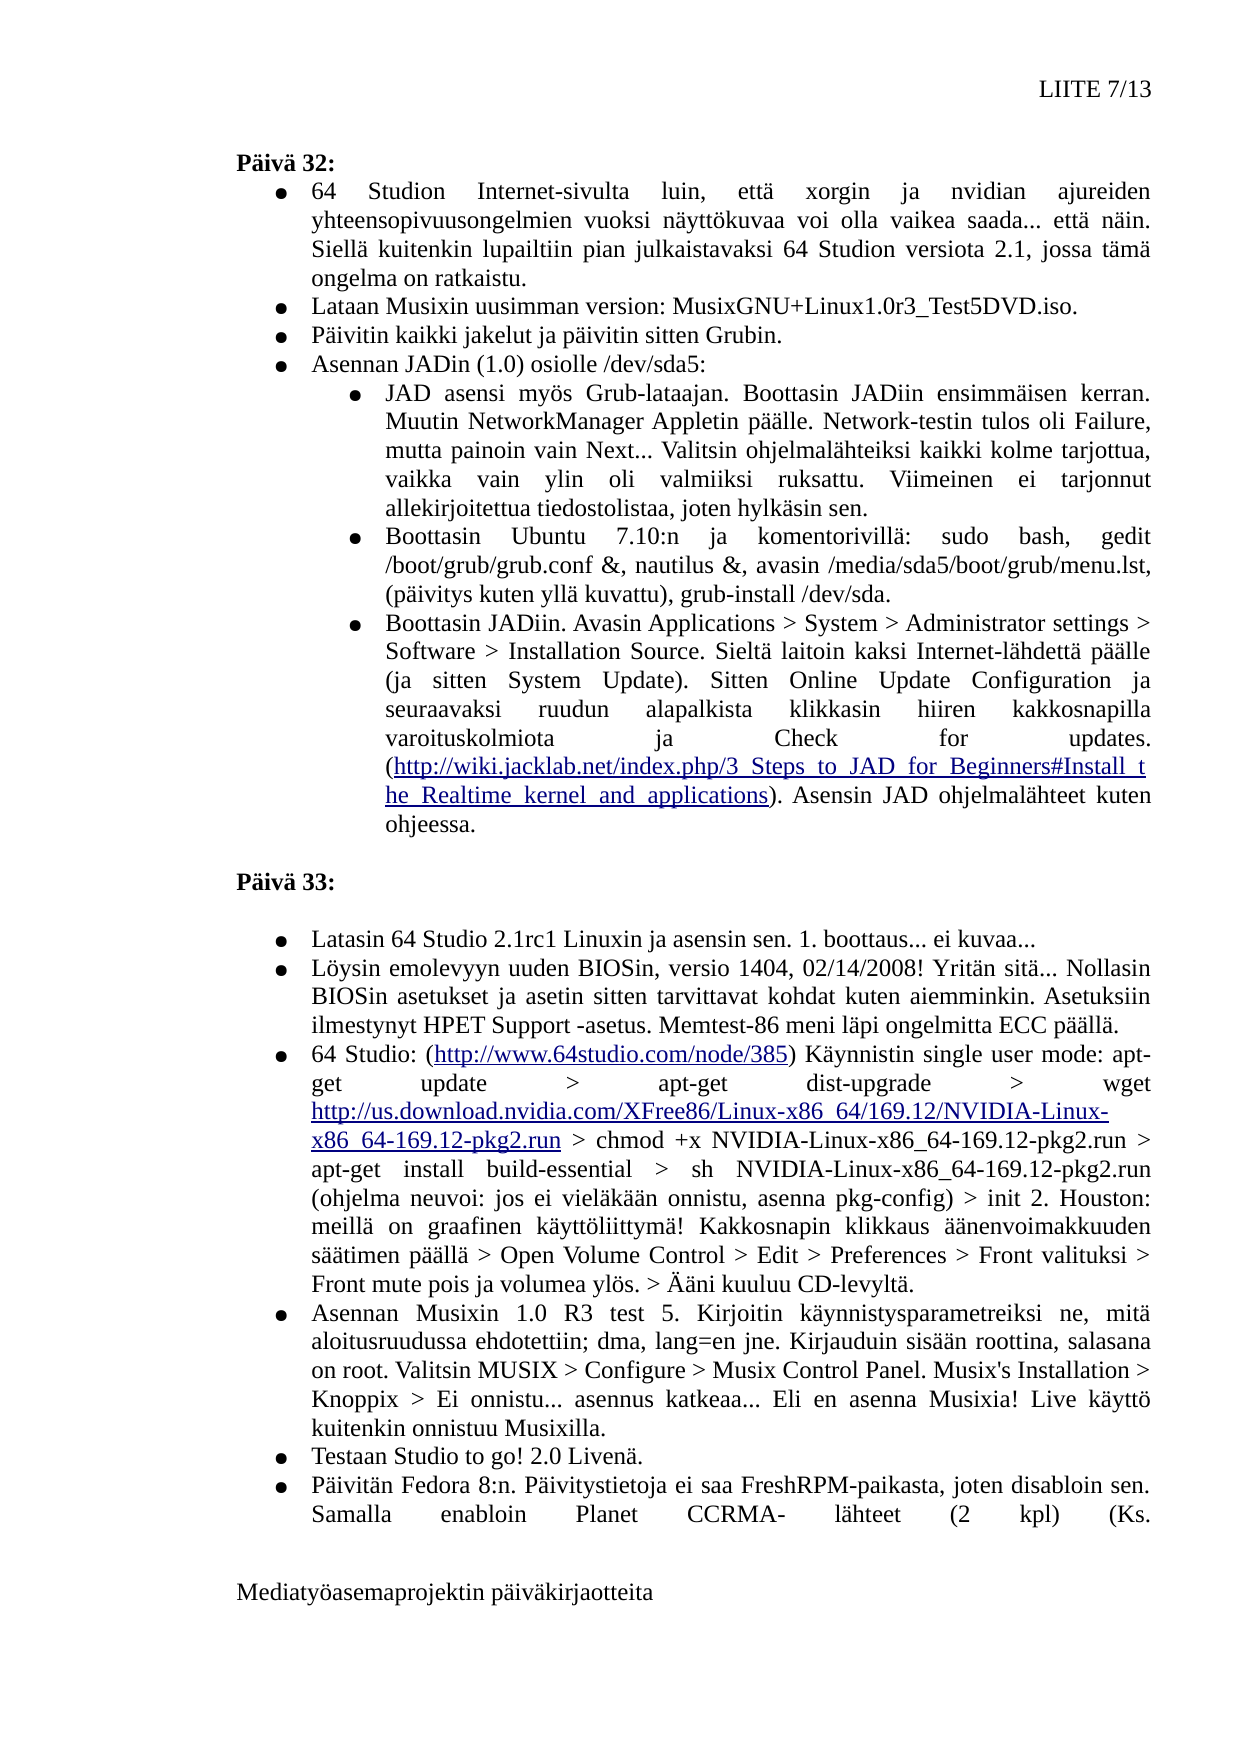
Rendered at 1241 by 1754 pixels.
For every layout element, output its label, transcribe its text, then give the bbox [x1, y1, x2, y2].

list Boottasin Ubuntu 7.10:n ja komentorivillä: sudo bash, gedit /boot/grub/grub.conf &, nautilus &, avasin /media/sda5/boot/grub/menu.lst, (päivitys kuten yllä kuvattu), grub-install /dev/sda. [348, 521, 1152, 608]
text Päivä 33: [236, 867, 1152, 896]
list 64 Studio: (http://www.64studio.com/node/385) Käynnistin single user mode: apt-get update > apt-get dist-upgrade > wget http://us.download.nvidia.com/XFree86/Linux-x86_64/169.12/NVIDIA-Linux-x86_64-169.12-pkg2.run > chmod +x NVIDIA-Linux-x86_64-169.12-pkg2.run > apt-get install build-essential > sh NVIDIA-Linux-x86_64-169.12-pkg2.run (ohjelma neuvoi: jos ei vieläkään onnistu, asenna pkg-config) > init 2. Houston: meillä on graafinen käyttöliittymä! Kakkosnapin klikkaus äänenvoimakkuuden säätimen päällä > Open Volume Control > Edit > Preferences > Front valituksi > Front mute pois ja volumea ylös. > Ääni kuuluu CD-levyltä. [274, 1039, 1152, 1298]
list JAD asensi myös Grub-lataajan. Boottasin JADiin ensimmäisen kerran. Muutin NetworkManager Appletin päälle. Network-testin tulos oli Failure, mutta painoin vain Next... Valitsin ohjelmalähteiksi kaikki kolme tarjottua, vaikka vain ylin oli valmiiksi ruksattu. Viimeinen ei tarjonnut allekirjoitettua tiedostolistaa, joten hylkäsin sen. [348, 378, 1152, 521]
text Päivä 32: [236, 148, 1152, 176]
list Päivitän Fedora 8:n. Päivitystietoja ei saa FreshRPM-paikasta, joten disabloin sen. Samalla enabloin Planet CCRMA- lähteet (2 kpl) (Ks. [274, 1470, 1152, 1528]
list Boottasin JADiin. Avasin Applications > System > Administrator settings > Software > Installation Source. Sieltä laitoin kaksi Internet-lähdettä päälle (ja sitten System Update). Sitten Online Update Configuration ja seuraavaksi ruudun alapalkista klikkasin hiiren kakkosnapilla varoituskolmiota ja Check for updates. (http://wiki.jacklab.net/index.php/3_Steps_to_JAD_for_Beginners#Install_the_Realtime_kernel_and_applications). Asensin JAD ohjelmalähteet kuten ohjeessa. [348, 608, 1152, 838]
list Löysin emolevyyn uuden BIOSin, versio 1404, 02/14/2008! Yritän sitä... Nollasin BIOSin asetukset ja asetin sitten tarvittavat kohdat kuten aiemminkin. Asetuksiin ilmestynyt HPET Support -asetus. Memtest-86 meni läpi ongelmitta ECC päällä. [274, 953, 1152, 1039]
list Testaan Studio to go! 2.0 Livenä. [274, 1441, 1152, 1470]
list Asennan JADin (1.0) osiolle /dev/sda5: [274, 349, 1152, 378]
list Latasin 64 Studio 2.1rc1 Linuxin ja asensin sen. 1. boottaus... ei kuvaa... [274, 896, 1152, 953]
list 64 Studion Internet-sivulta luin, että xorgin ja nvidian ajureiden yhteensopivuusongelmien vuoksi näyttökuvaa voi olla vaikea saada... että näin. Siellä kuitenkin lupailtiin pian julkaistavaksi 64 Studion versiota 2.1, jossa tämä ongelma on ratkaistu. [274, 176, 1152, 291]
list Asennan Musixin 1.0 R3 test 5. Kirjoitin käynnistysparametreiksi ne, mitä aloitusruudussa ehdotettiin; dma, lang=en jne. Kirjauduin sisään roottina, salasana on root. Valitsin MUSIX > Configure > Musix Control Panel. Musix's Installation > Knoppix > Ei onnistu... asennus katkeaa... Eli en asenna Musixia! Live käyttö kuitenkin onnistuu Musixilla. [274, 1298, 1152, 1441]
list Lataan Musixin uusimman version: MusixGNU+Linux1.0r3_Test5DVD.iso. [274, 291, 1152, 320]
list Päivitin kaikki jakelut ja päivitin sitten Grubin. [274, 320, 1152, 349]
